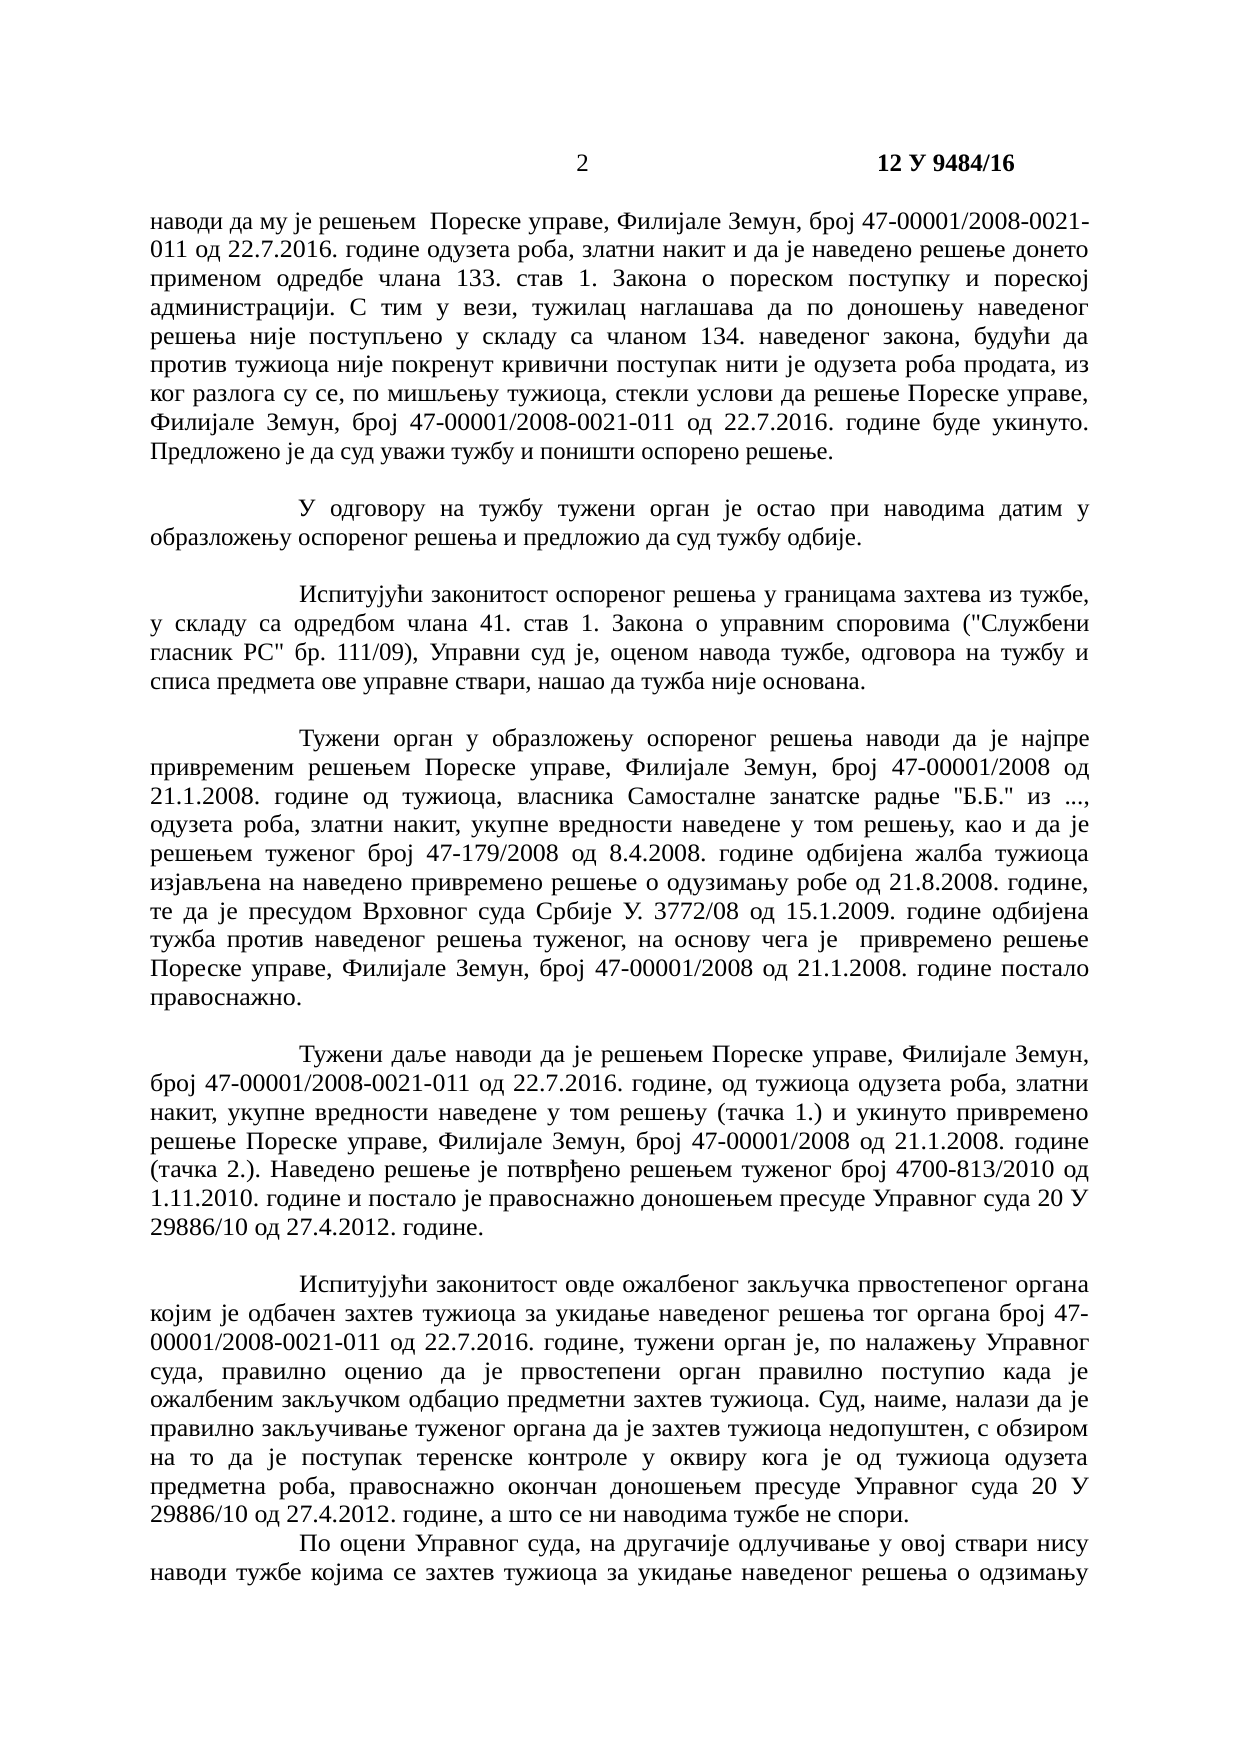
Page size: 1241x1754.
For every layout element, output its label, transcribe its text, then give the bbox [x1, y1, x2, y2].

text наводи да му је решењем Пореске управе, Филијале Земун, број 47-00001/2008-0021-011 од 22.7.2016. године одузета роба, златни накит и да је наведено решење донето применом одредбе члана 133. став 1. Закона о пореском поступку и пореској администрацији. С тим у вези, тужилац наглашава да по доношењу наведеног решења није поступљено у складу са чланом 134. наведеног закона, будући да против тужиоца није покренут кривични поступак нити је одузета роба продата, из ког разлога су се, по мишљењу тужиоца, стекли услови да решење Пореске управе, Филијале Земун, број 47-00001/2008-0021-011 од 22.7.2016. године буде укинуто. Предложено је да суд уважи тужбу и поништи оспорено решење. [150, 206, 1090, 464]
text Испитујући законитост овде ожалбеног закључка првостепеног органа којим је одбачен захтев тужиоца за укидање наведеног решења тог органа број 47-00001/2008-0021-011 од 22.7.2016. године, тужени орган је, по налажењу Управног суда, правилно оценио да је првостепени орган правилно поступио када је ожалбеним закључком одбацио предметни захтев тужиоца. Суд, наиме, налази да је правилно закључивање туженог органа да је захтев тужиоца недопуштен, с обзиром на то да је поступак теренске контроле у оквиру кога је од тужиоца одузета предметна роба, правоснажно окончан доношењем пресуде Управног суда 20 У 29886/10 од 27.4.2012. године, а што се ни наводима тужбе не спори. [150, 1269, 1090, 1528]
text Тужени орган у образложењу оспореног решења наводи да је најпре привременим решењем Пореске управе, Филијале Земун, број 47-00001/2008 од 21.1.2008. године од тужиоца, власника Самосталне занатске радње ''Б.Б.'' из ..., одузета роба, златни накит, укупне вредности наведене у том решењу, као и да је решењем туженог број 47-179/2008 од 8.4.2008. године одбијена жалба тужиоца изјављена на наведено привремено решење о одузимању робе од 21.8.2008. године, те да је пресудом Врховног суда Србије У. 3772/08 од 15.1.2009. године одбијена тужба против наведеног решења туженог, на основу чега је привремено решење Пореске управе, Филијале Земун, број 47-00001/2008 од 21.1.2008. године постало правоснажно. [150, 723, 1090, 1011]
text Тужени даље наводи да је решењем Пореске управе, Филијале Земун, број 47-00001/2008-0021-011 од 22.7.2016. године, од тужиоца одузета роба, златни накит, укупне вредности наведене у том решењу (тачка 1.) и укинуто привремено решење Пореске управе, Филијале Земун, број 47-00001/2008 од 21.1.2008. године (тачка 2.). Наведено решење је потврђено решењем туженог број 4700-813/2010 од 1.11.2010. године и постало је правоснажно доношењем пресуде Управног суда 20 У 29886/10 од 27.4.2012. године. [150, 1039, 1090, 1241]
text По оцени Управног суда, на другачије одлучивање у овој ствари нису наводи тужбе којима се захтев тужиоца за укидање наведеног решења о одзимању [150, 1528, 1090, 1586]
text Испитујући законитост оспореног решења у границама захтева из тужбе, у складу са одредбом члана 41. став 1. Закона о управним споровима ("Службени гласник РС" бр. 111/09), Управни суд је, оценом навода тужбе, одговора на тужбу и списа предмета ове управне ствари, нашао да тужба није основана. [150, 579, 1090, 694]
text У одговору на тужбу тужени орган је остао при наводима датим у образложењу оспореног решења и предложио да суд тужбу одбије. [150, 493, 1090, 551]
